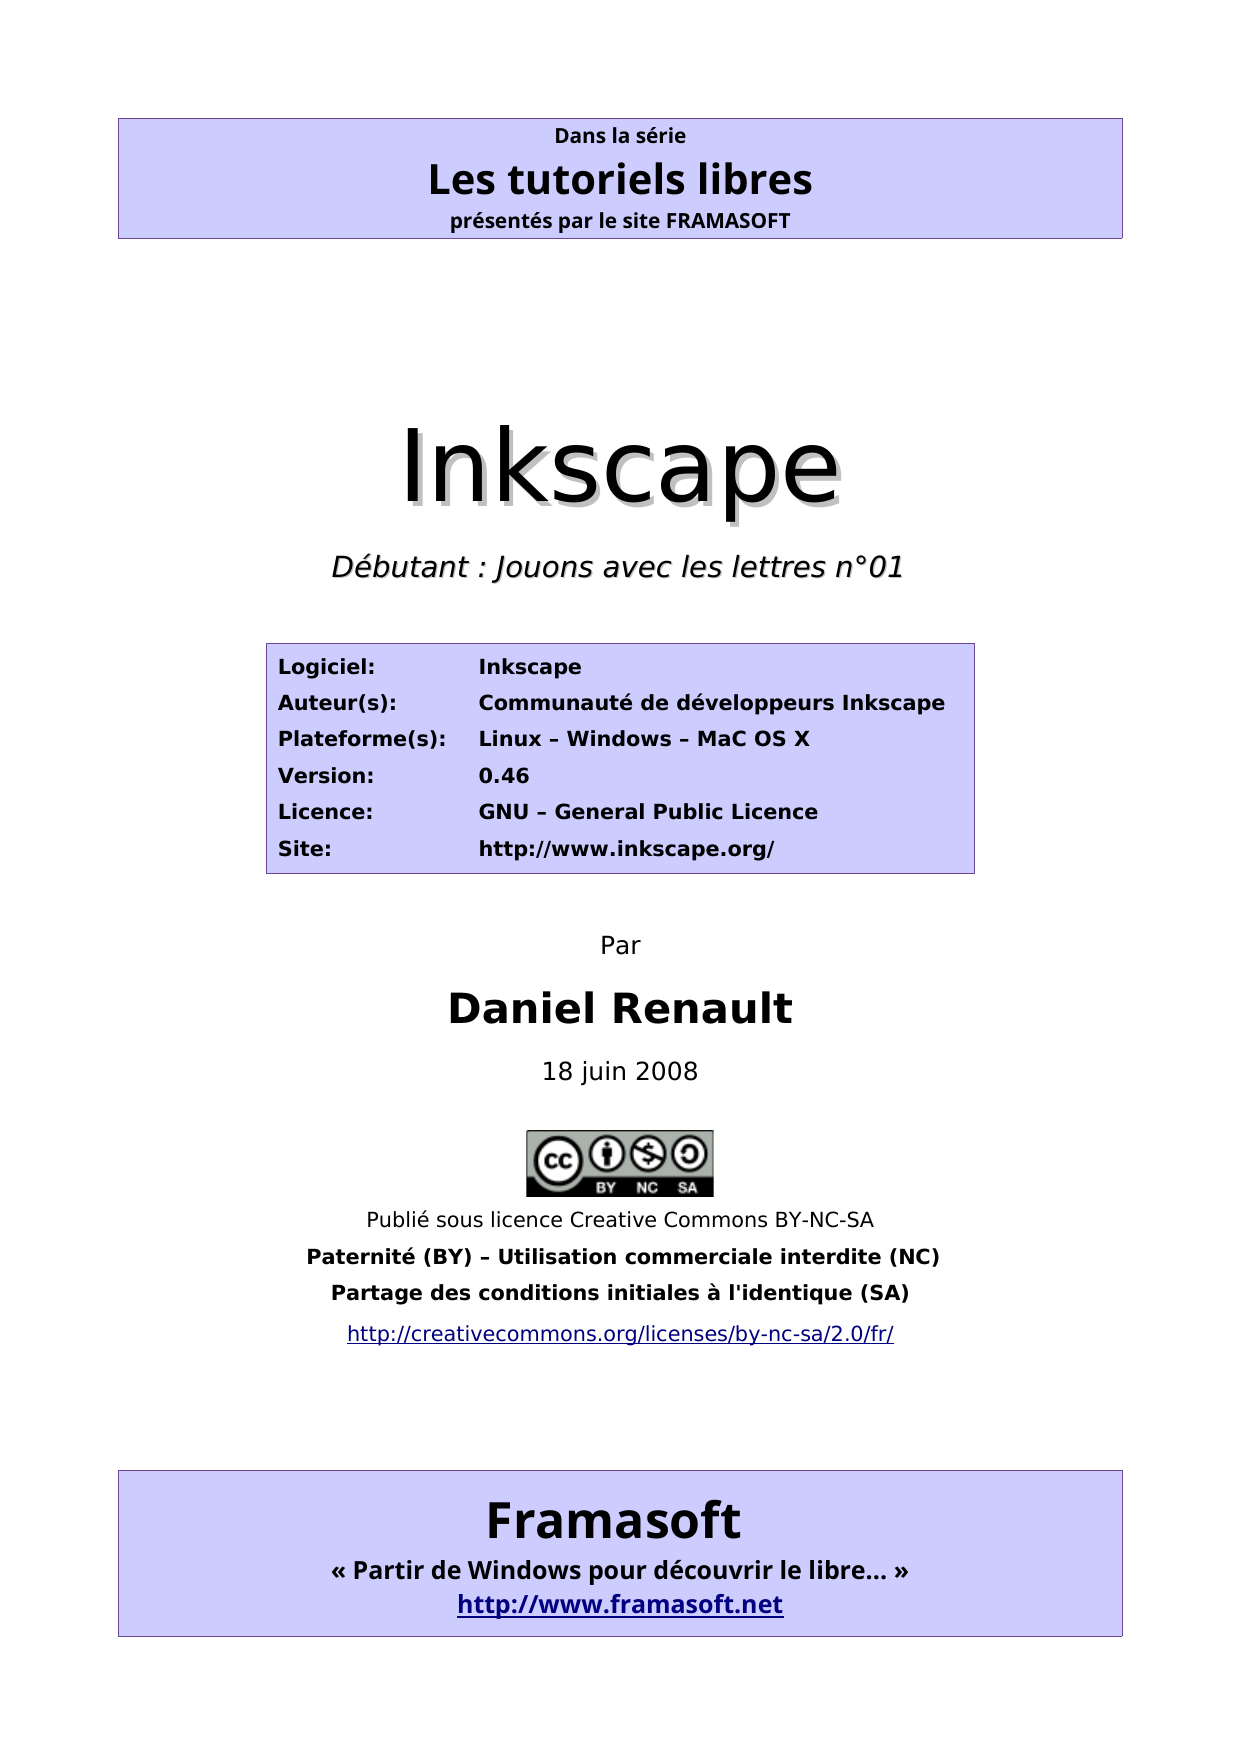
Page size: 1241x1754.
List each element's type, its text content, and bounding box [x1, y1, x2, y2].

text Auteur(s): Communauté de développeurs Inkscape [267, 679, 974, 716]
text Logiciel: Inkscape [267, 644, 974, 679]
subtitle Débutant : Jouons avec les lettres n°01 [118, 550, 1122, 584]
text Plateforme(s): Linux – Windows – MaC OS X [267, 716, 974, 752]
text Partage des conditions initiales à l'identique (SA) [118, 1281, 1122, 1305]
text http://creativecommons.org/licenses/by-nc-sa/2.0/fr/ [118, 1322, 1122, 1347]
text Daniel Renault [118, 985, 1122, 1033]
text Par [118, 931, 1122, 961]
text 18 juin 2008 [118, 1058, 1122, 1087]
text Paternité (BY) – Utilisation commerciale interdite (NC) [118, 1245, 1122, 1269]
text Licence: GNU – General Public Licence [267, 788, 974, 824]
subtitle Inkscape [118, 409, 1122, 525]
text Publié sous licence Creative Commons BY-NC-SA [118, 1145, 1122, 1233]
picture [526, 1130, 714, 1197]
text Site: http://www.inkscape.org/ [267, 825, 974, 873]
text Version: 0.46 [267, 752, 974, 788]
